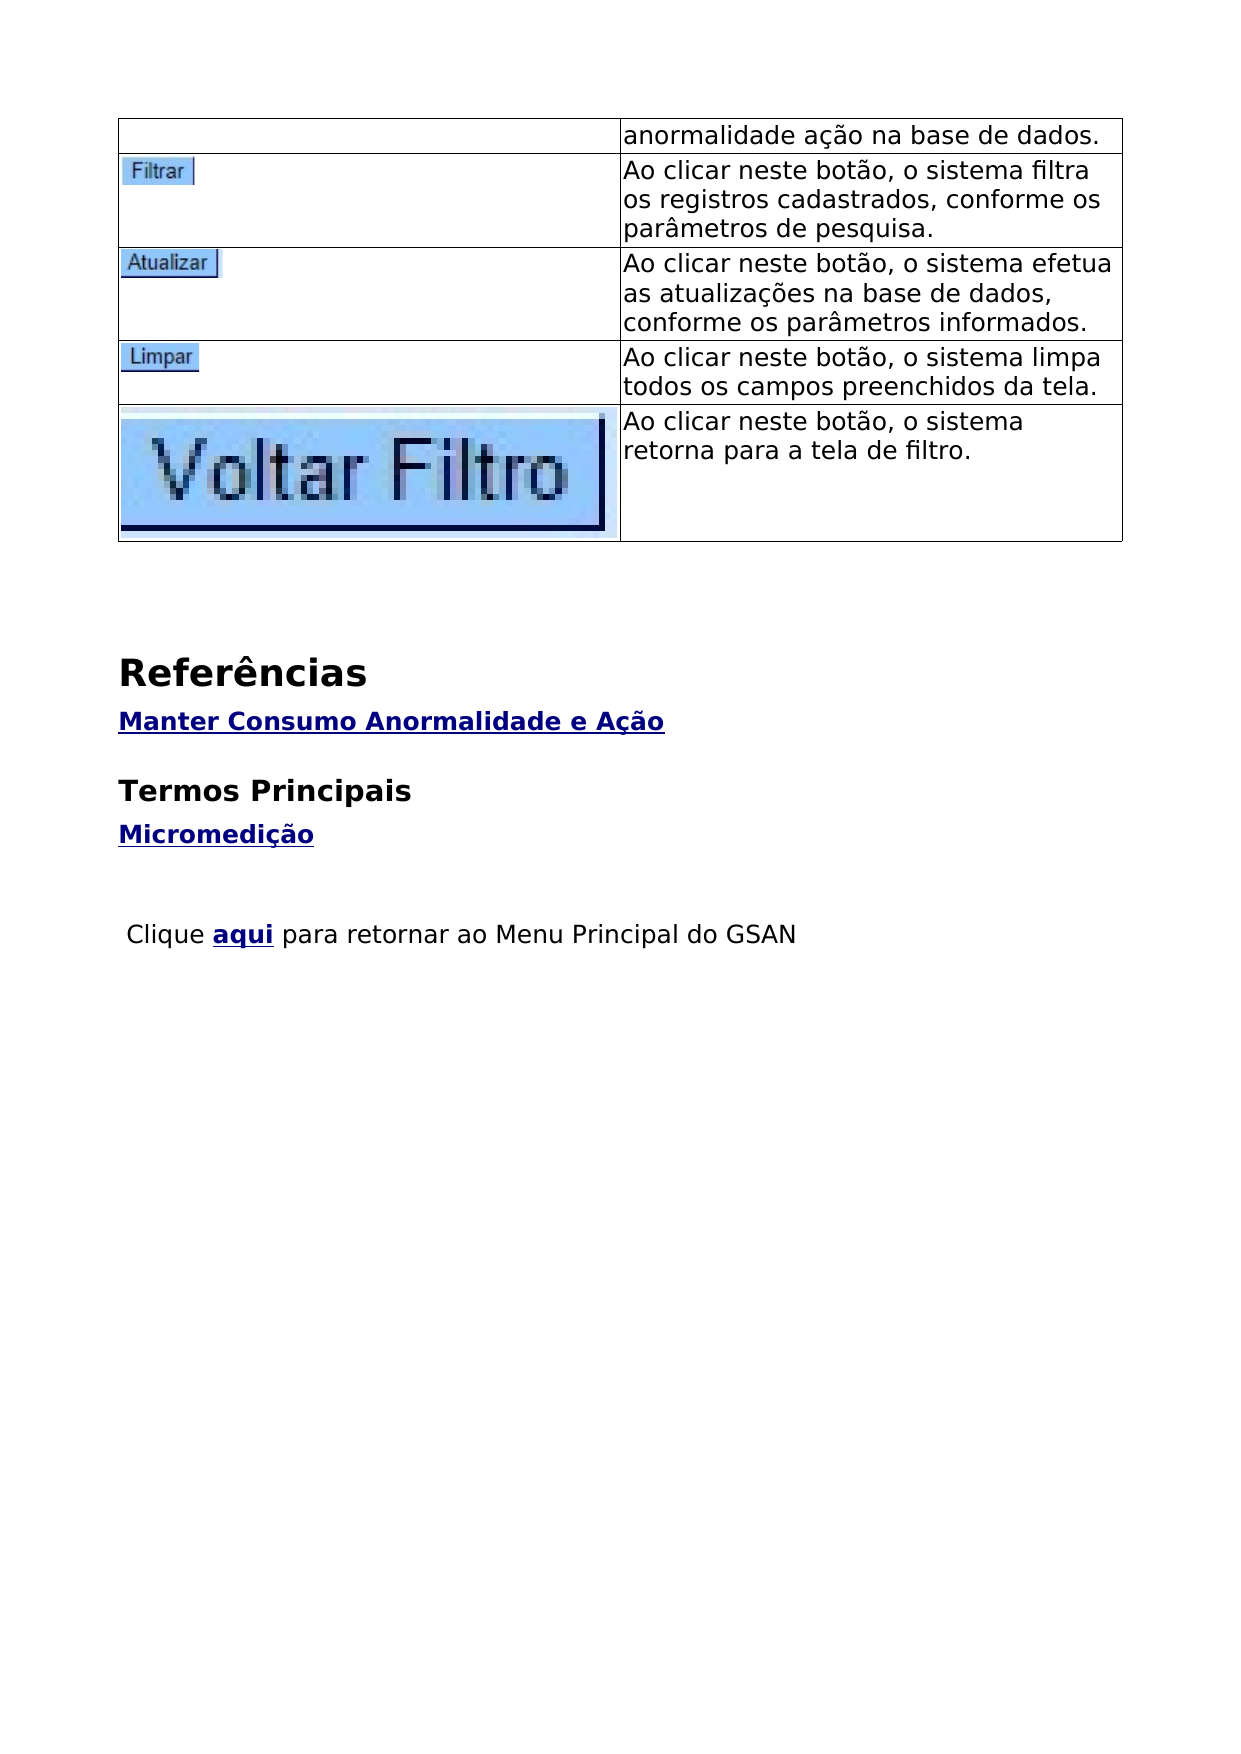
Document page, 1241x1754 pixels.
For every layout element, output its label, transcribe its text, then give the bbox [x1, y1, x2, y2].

table_cell [119, 405, 620, 541]
picture [121, 156, 195, 185]
text Micromedição [118, 821, 1122, 850]
table_cell Ao clicar neste botão, o sistema filtra os registros cadastrados, conforme os parâmetros de pesquisa. [621, 154, 1122, 247]
table_cell [119, 119, 620, 153]
table_cell Ao clicar neste botão, o sistema retorna para a tela de filtro. [621, 405, 1122, 541]
picture [121, 249, 223, 278]
table_cell Ao clicar neste botão, o sistema limpa todos os campos preenchidos da tela. [621, 341, 1122, 404]
text Clique aqui para retornar ao Menu Principal do GSAN [118, 862, 1122, 950]
subtitle Termos Principais [118, 774, 1122, 808]
subtitle Referências [118, 651, 1122, 695]
table_cell [119, 248, 620, 340]
text Manter Consumo Anormalidade e Ação [118, 707, 1122, 737]
picture [121, 343, 200, 372]
picture [121, 407, 618, 538]
table_cell anormalidade ação na base de dados. [621, 119, 1122, 153]
table_cell Ao clicar neste botão, o sistema efetua as atualizações na base de dados, conforme os parâmetros informados. [621, 248, 1122, 340]
table_cell [119, 341, 620, 404]
table_cell [119, 154, 620, 247]
